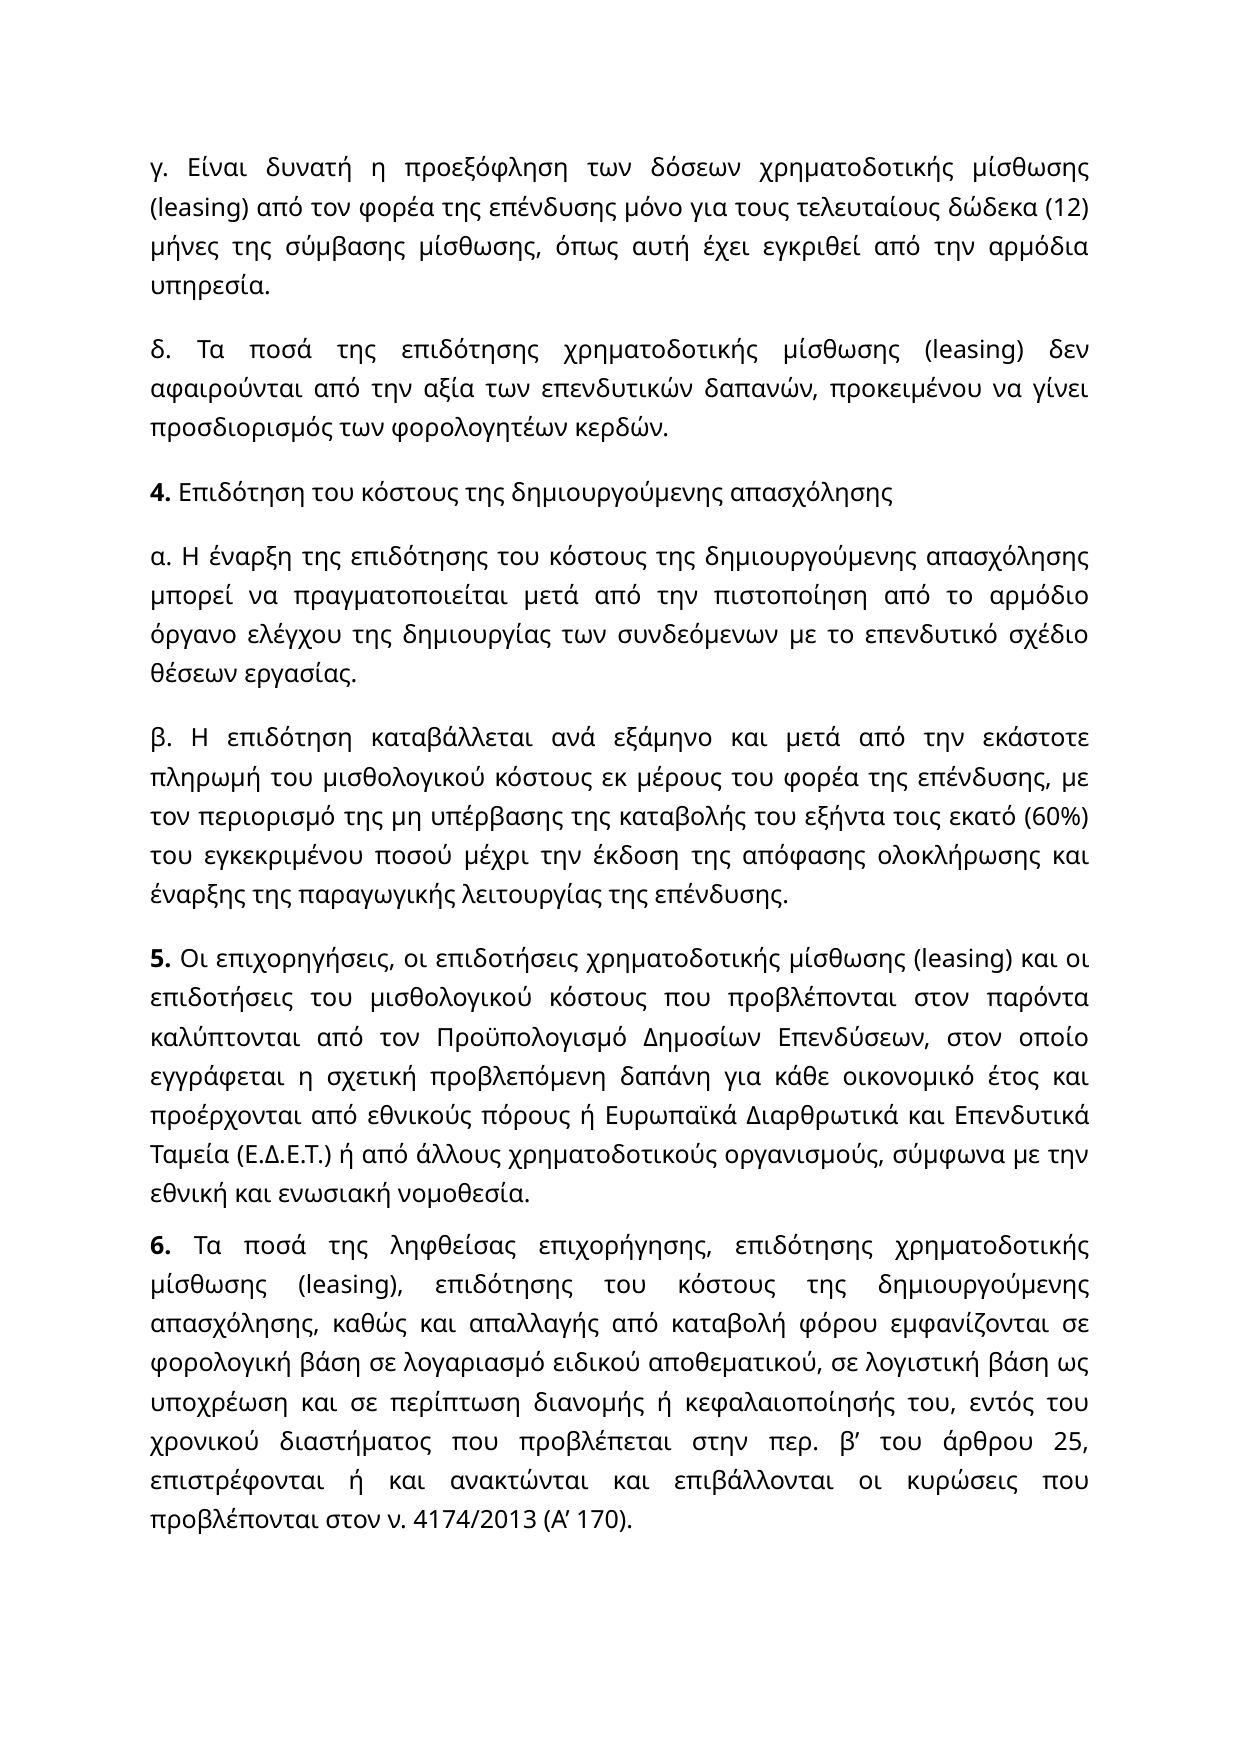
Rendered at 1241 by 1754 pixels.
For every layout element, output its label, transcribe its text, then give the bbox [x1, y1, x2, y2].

text 6. Τα ποσά της ληφθείσας επιχορήγησης, επιδότησης χρηματοδοτικής μίσθωσης (leasing), επιδότησης του κόστους της δημιουργούμενης απασχόλησης, καθώς και απαλλαγής από καταβολή φόρου εμφανίζονται σε φορολογική βάση σε λογαριασμό ειδικού αποθεματικού, σε λογιστική βάση ως υποχρέωση και σε περίπτωση διανομής ή κεφαλαιοποίησής του, εντός του χρονικού διαστήματος που προβλέπεται στην περ. β’ του άρθρου 25, επιστρέφονται ή και ανακτώνται και επιβάλλονται οι κυρώσεις που προβλέπονται στον ν. 4174/2013 (Α’ 170). [150, 1227, 1090, 1536]
text 5. Οι επιχορηγήσεις, οι επιδοτήσεις χρηματοδοτικής μίσθωσης (leasing) και οι επιδοτήσεις του μισθολογικού κόστους που προβλέπονται στον παρόντα καλύπτονται από τον Προϋπολογισμό Δημοσίων Επενδύσεων, στον οποίο εγγράφεται η σχετική προβλεπόμενη δαπάνη για κάθε οικονομικό έτος και προέρχονται από εθνικούς πόρους ή Ευρωπαϊκά Διαρθρωτικά και Επενδυτικά Ταμεία (Ε.Δ.Ε.Τ.) ή από άλλους χρηματοδοτικούς οργανισμούς, σύμφωνα με την εθνική και ενωσιακή νομοθεσία. [150, 941, 1090, 1210]
text 4. Επιδότηση του κόστους της δημιουργούμενης απασχόλησης [150, 474, 1090, 508]
text β. Η επιδότηση καταβάλλεται ανά εξάμηνο και μετά από την εκάστοτε πληρωμή του μισθολογικού κόστους εκ μέρους του φορέα της επένδυσης, με τον περιορισμό της μη υπέρβασης της καταβολής του εξήντα τοις εκατό (60%) του εγκεκριμένου ποσού μέχρι την έκδοση της απόφασης ολοκλήρωσης και έναρξης της παραγωγικής λειτουργίας της επένδυσης. [150, 720, 1090, 911]
text α. Η έναρξη της επιδότησης του κόστους της δημιουργούμενης απασχόλησης μπορεί να πραγματοποιείται μετά από την πιστοποίηση από το αρμόδιο όργανο ελέγχου της δημιουργίας των συνδεόμενων με το επενδυτικό σχέδιο θέσεων εργασίας. [150, 538, 1090, 690]
text γ. Είναι δυνατή η προεξόφληση των δόσεων χρηματοδοτικής μίσθωσης (leasing) από τον φορέα της επένδυσης μόνο για τους τελευταίους δώδεκα (12) μήνες της σύμβασης μίσθωσης, όπως αυτή έχει εγκριθεί από την αρμόδια υπηρεσία. [150, 150, 1090, 302]
text δ. Τα ποσά της επιδότησης χρηματοδοτικής μίσθωσης (leasing) δεν αφαιρούνται από την αξία των επενδυτικών δαπανών, προκειμένου να γίνει προσδιορισμός των φορολογητέων κερδών. [150, 332, 1090, 444]
